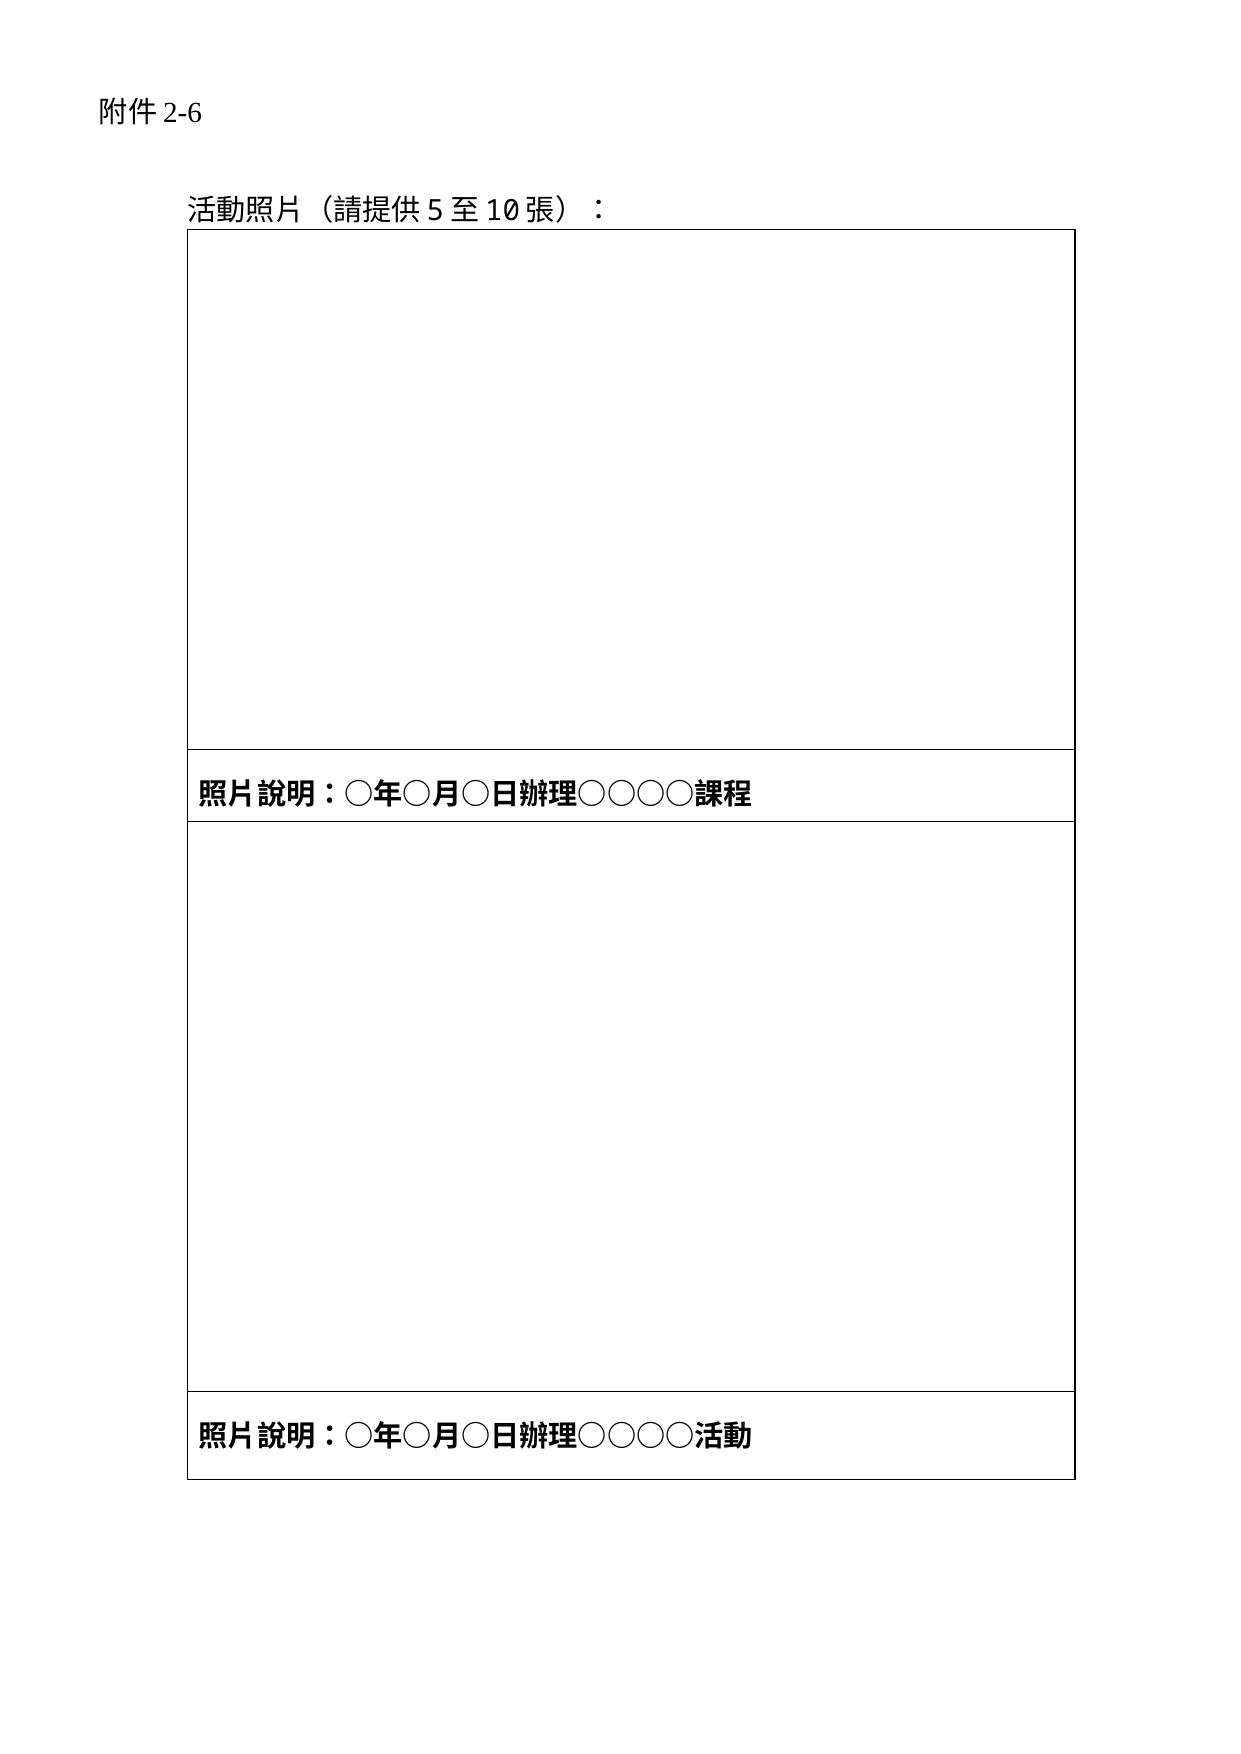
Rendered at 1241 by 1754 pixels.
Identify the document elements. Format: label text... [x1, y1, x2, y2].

table_cell 照片說明：○年○月○日辦理○○○○課程 [188, 750, 1074, 821]
table_cell 照片說明：○年○月○日辦理○○○○活動 [188, 1392, 1074, 1478]
table_header [188, 230, 1074, 749]
table_cell [188, 822, 1074, 1391]
text 活動照片（請提供5至10張）： [187, 186, 1053, 229]
